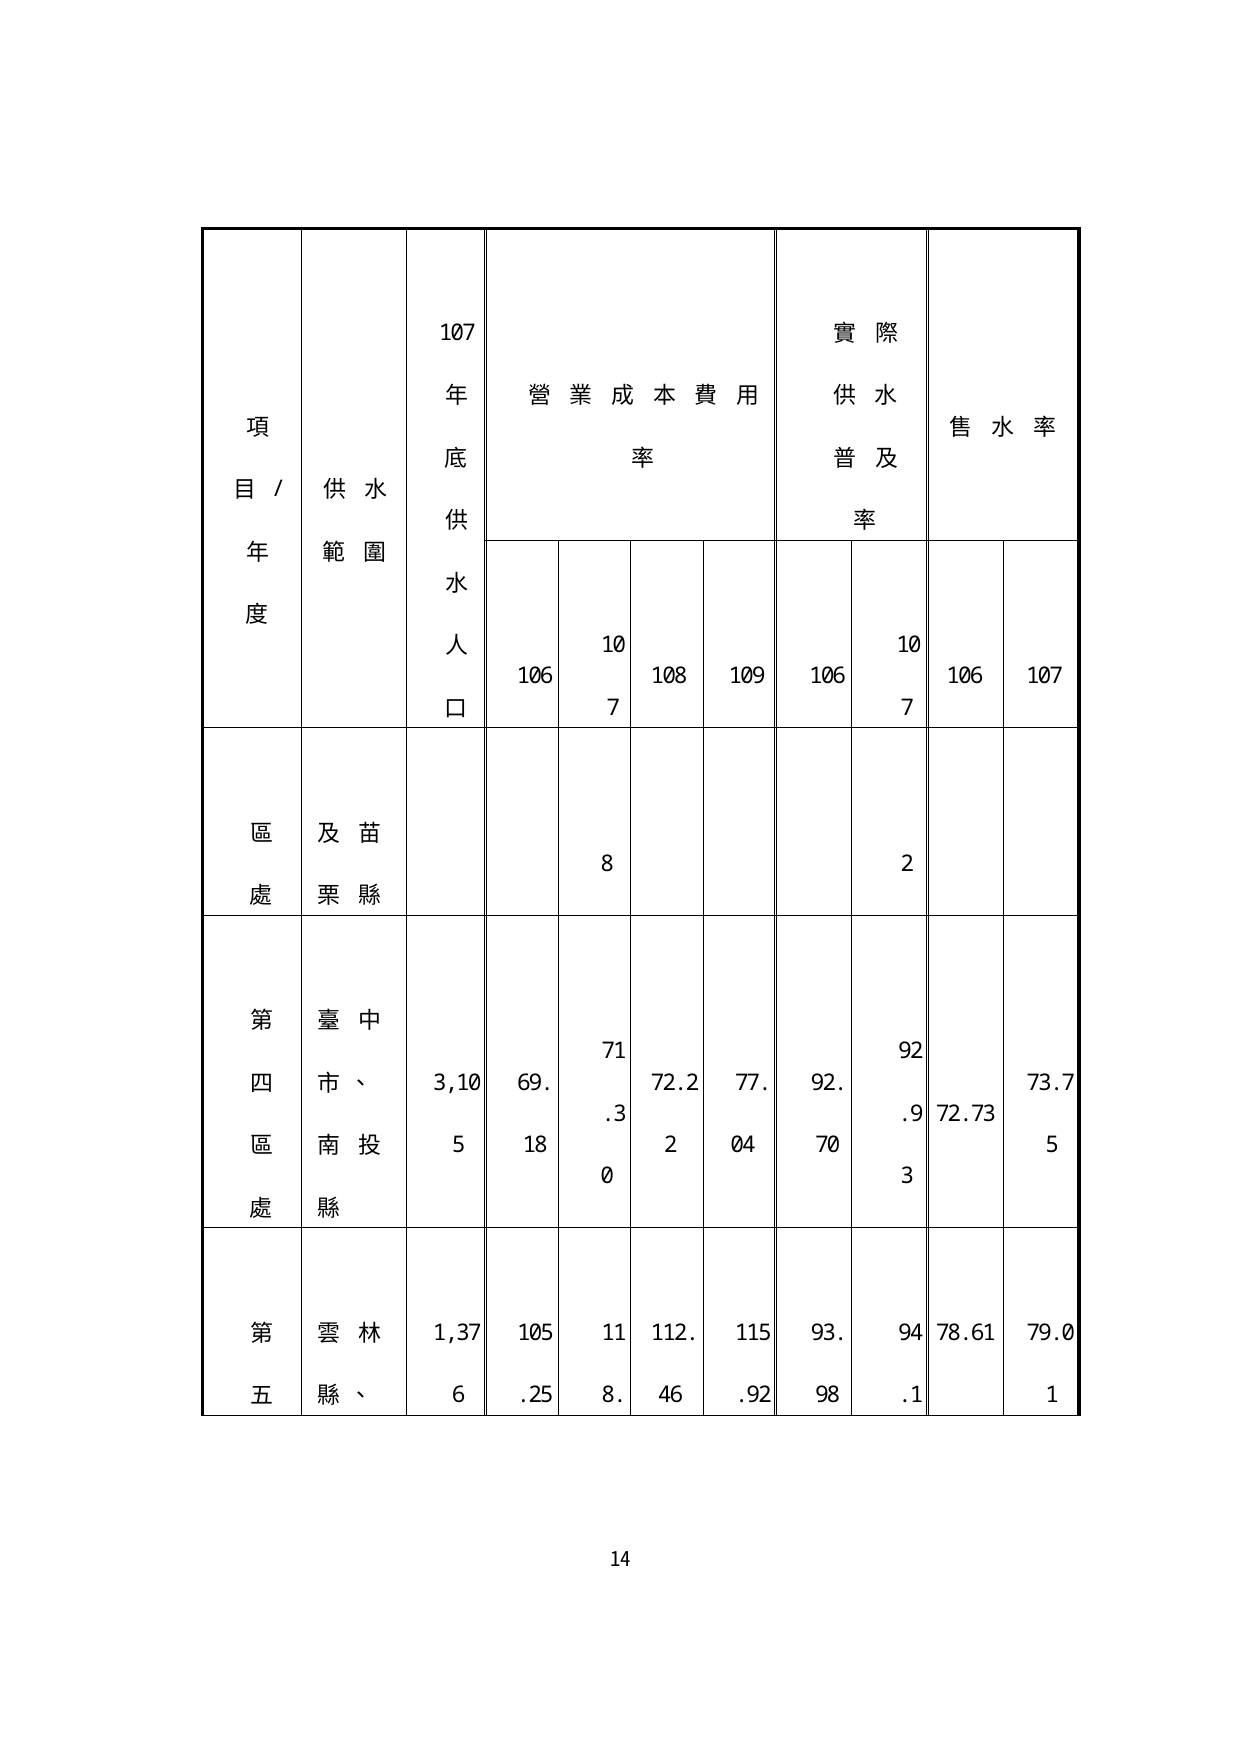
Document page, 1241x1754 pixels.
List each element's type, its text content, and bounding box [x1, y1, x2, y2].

table_cell 112.46 [631, 1228, 703, 1415]
table_cell [487, 728, 558, 915]
table_cell 109 [704, 541, 774, 727]
table_cell 94.1 [852, 1228, 926, 1415]
table_cell 72.22 [631, 916, 703, 1227]
table_cell [631, 728, 703, 915]
table_cell 2 [852, 728, 926, 915]
table_cell 107 [852, 541, 926, 727]
table_cell 第五 [204, 1228, 301, 1415]
table_cell 107 [1004, 541, 1077, 727]
table_cell 73.75 [1004, 916, 1077, 1227]
table_cell [407, 728, 484, 915]
table_header 供水範圍 [302, 230, 406, 727]
table_cell 71.30 [559, 916, 630, 1227]
table_cell [1004, 728, 1077, 915]
table_header 項目/年度 [204, 230, 301, 727]
table_header 實際供水普及率 [777, 230, 926, 540]
table_cell 69.18 [487, 916, 558, 1227]
table_cell 105.25 [487, 1228, 558, 1415]
table_cell 108 [631, 541, 703, 727]
table_cell 雲林縣、 [302, 1228, 406, 1415]
table_cell 79.01 [1004, 1228, 1077, 1415]
table_header 107年底 供水人口 [407, 230, 484, 727]
table_cell 118. [559, 1228, 630, 1415]
table_cell 93.98 [777, 1228, 851, 1415]
table_cell [777, 728, 851, 915]
table_cell 115.92 [704, 1228, 774, 1415]
table_cell 78.61 [929, 1228, 1003, 1415]
table_cell 106 [777, 541, 851, 727]
table_header 售水率 [929, 230, 1077, 540]
table_cell 8 [559, 728, 630, 915]
table_cell 區處 [204, 728, 301, 915]
table_cell [929, 728, 1003, 915]
table_cell 107 [559, 541, 630, 727]
table_cell 1,376 [407, 1228, 484, 1415]
table_header 營業成本費用率 [487, 230, 774, 540]
table_cell 及苗栗縣 [302, 728, 406, 915]
table_cell 106 [487, 541, 558, 727]
table_cell 92.93 [852, 916, 926, 1227]
table_cell 臺中市、南投縣 [302, 916, 406, 1227]
table_cell 72.73 [929, 916, 1003, 1227]
table_cell 第四區處 [204, 916, 301, 1227]
table_cell 92.70 [777, 916, 851, 1227]
table_cell 77.04 [704, 916, 774, 1227]
table_cell [704, 728, 774, 915]
table_cell 3,105 [407, 916, 484, 1227]
table_cell 106 [929, 541, 1003, 727]
